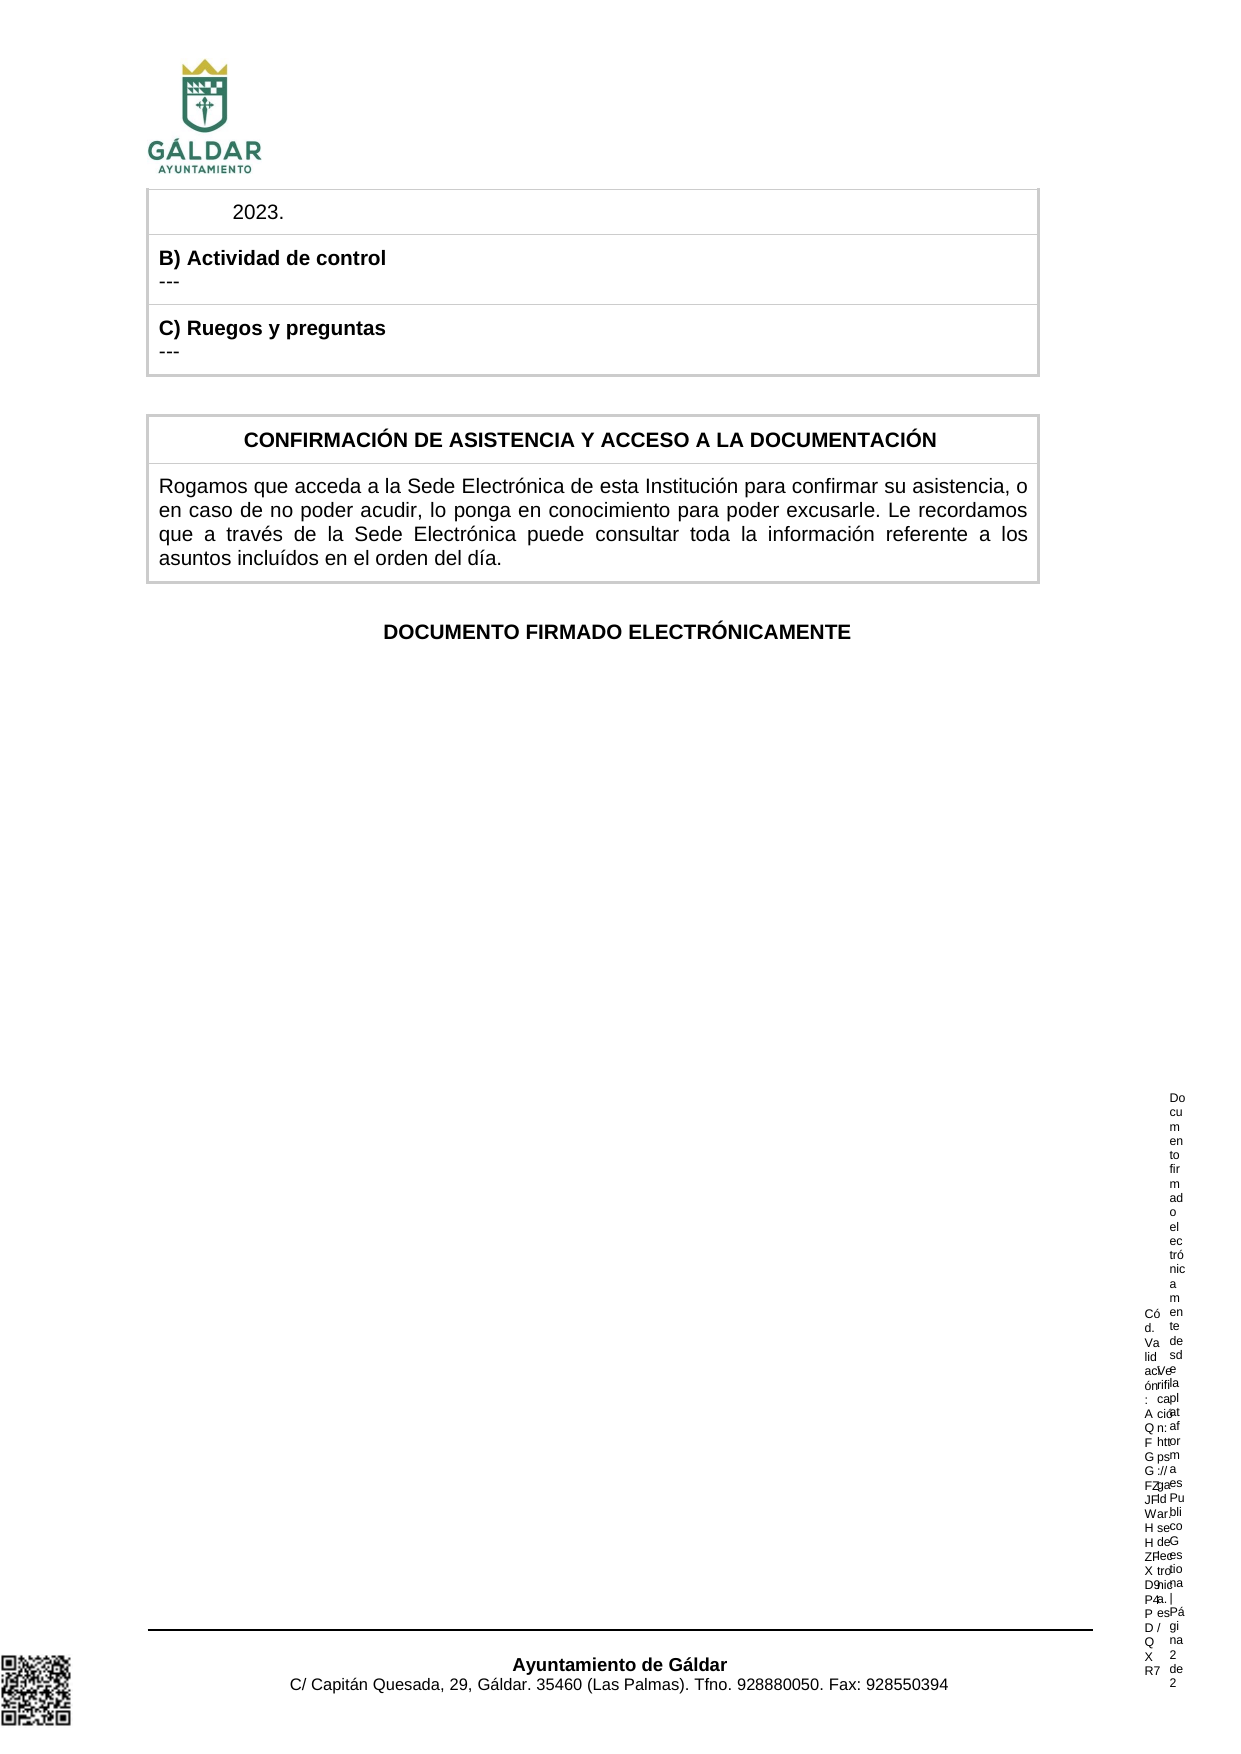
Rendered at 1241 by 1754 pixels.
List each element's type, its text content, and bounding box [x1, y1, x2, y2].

text CONFIRMACIÓN DE ASISTENCIA Y ACCESO A LA DOCUMENTACIÓN [243, 428, 1037, 452]
text DOCUMENTO FIRMADO ELECTRÓNICAMENTE [383, 620, 1154, 644]
text 2023. [232, 199, 1037, 223]
text Rogamos que acceda a la Sede Electrónica de esta Institución para confirmar su asistencia, o en caso de no poder acudir, lo ponga en conocimiento para poder excusarle. Le recordamos que a través de la Sede Electrónica puede consultar toda la información referente a los asuntos incluídos en el orden del día. [159, 474, 1028, 569]
text [1040, 428, 1154, 452]
text C/ Capitán Quesada, 29, Gáldar. 35460 (Las Palmas). Tfno. 928880050. Fax: 928550394 [289, 1676, 1154, 1694]
text Ayuntamiento de Gáldar [512, 1654, 1154, 1676]
text [1040, 199, 1154, 223]
text C) Ruegos y preguntas --- [159, 315, 392, 363]
text B) Actividad de control --- [159, 245, 392, 293]
